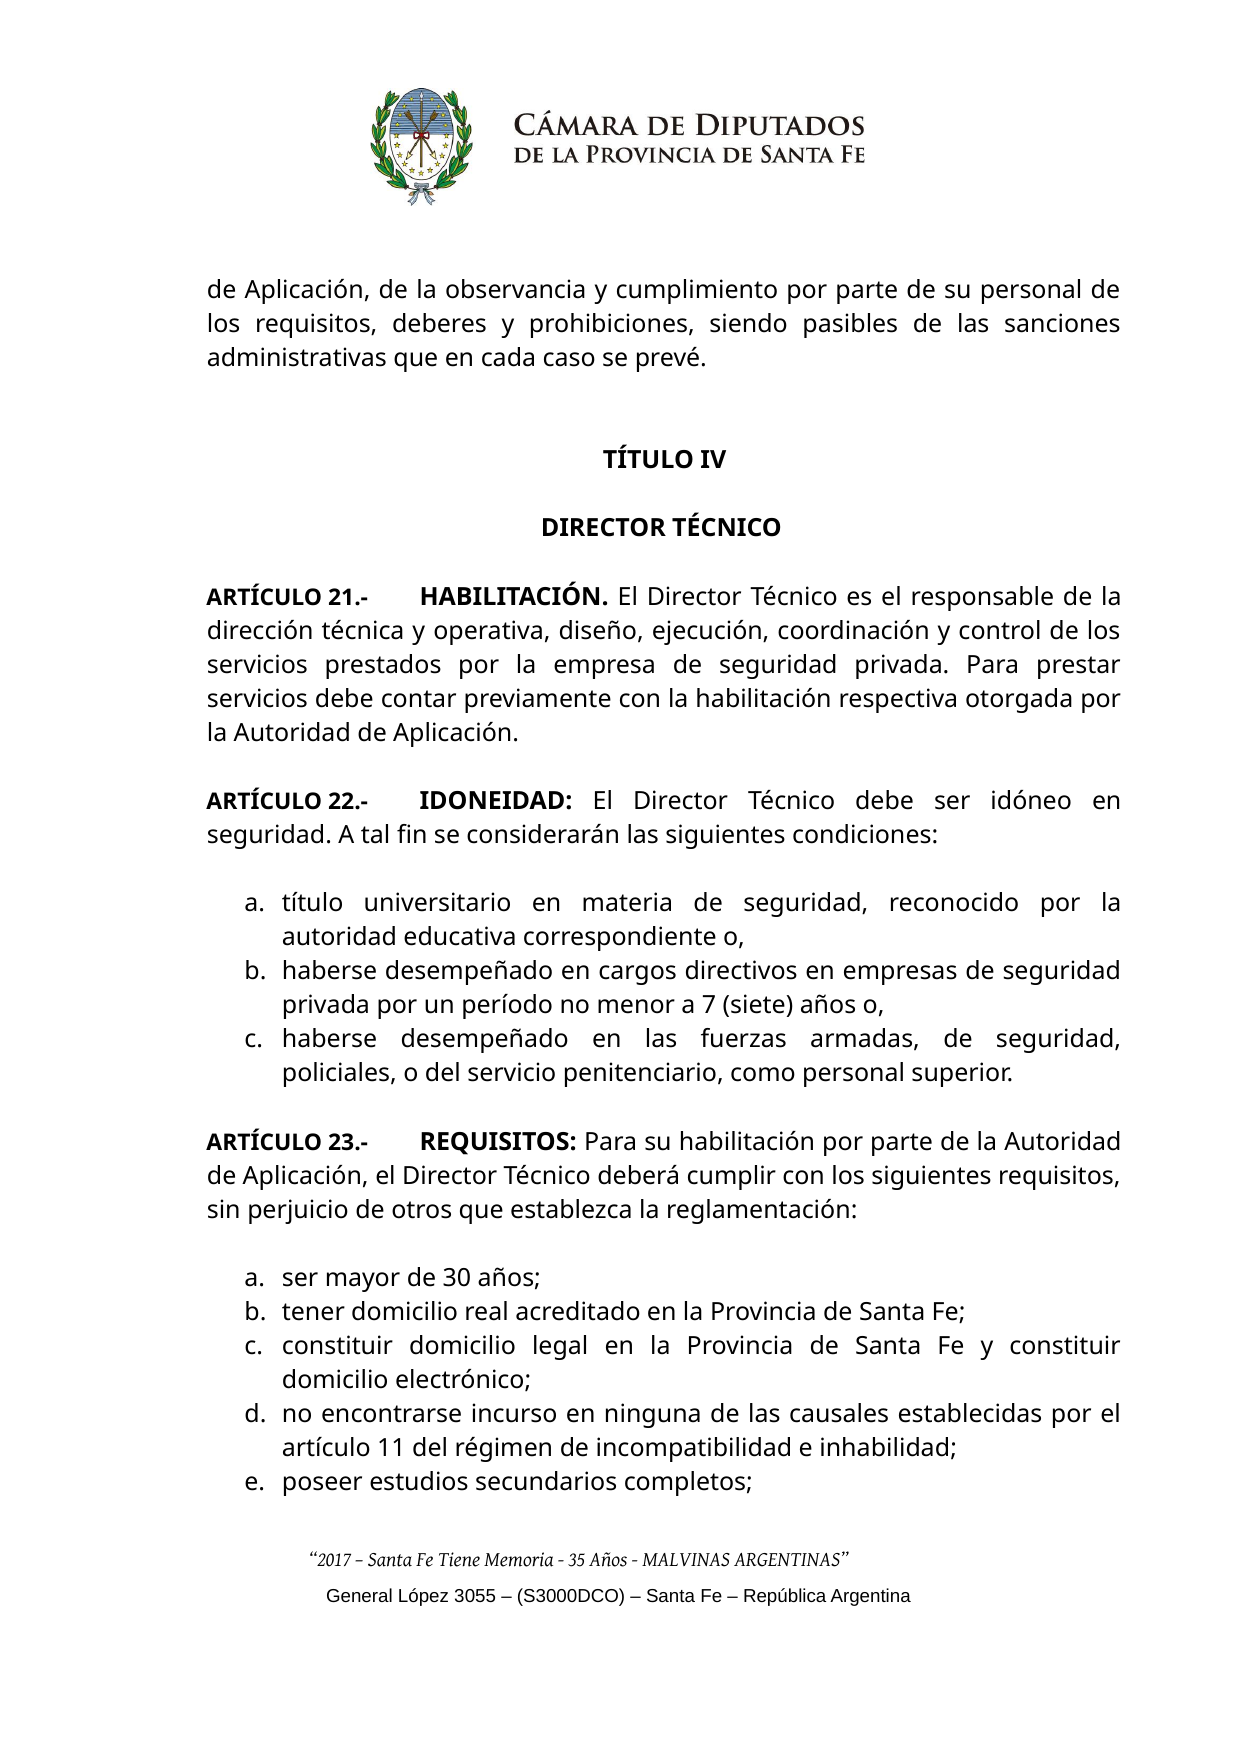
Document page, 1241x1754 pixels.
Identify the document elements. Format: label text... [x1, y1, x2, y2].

text REQUISITOS: Para su habilitación por parte de la Autoridad de Aplicación, el Director Técnico deberá cumplir con los siguientes requisitos, sin perjuicio de otros que establezca la reglamentación: [207, 1123, 1122, 1225]
picture [370, 88, 865, 210]
list haberse desempeñado en cargos directivos en empresas de seguridad privada por un período no menor a 7 (siete) años o, [244, 953, 1122, 1021]
list tener domicilio real acreditado en la Provincia de Santa Fe; [244, 1293, 1122, 1328]
text ARTÍCULO 22.- [206, 785, 405, 816]
text ARTÍCULO 23.- [206, 1125, 405, 1157]
list ser mayor de 30 años; [244, 1259, 1122, 1293]
text ARTÍCULO 21.- [206, 580, 405, 612]
list haberse desempeñado en las fuerzas armadas, de seguridad, policiales, o del servicio penitenciario, como personal superior. [244, 1021, 1122, 1089]
list constituir domicilio legal en la Provincia de Santa Fe y constituir domicilio electrónico; [244, 1328, 1122, 1396]
list título universitario en materia de seguridad, reconocido por la autoridad educativa correspondiente o, [244, 885, 1122, 953]
text de Aplicación, de la observancia y cumplimiento por parte de su personal de los requisitos, deberes y prohibiciones, siendo pasibles de las sanciones administrativas que en cada caso se prevé. [207, 272, 1122, 374]
text HABILITACIÓN. El Director Técnico es el responsable de la dirección técnica y operativa, diseño, ejecución, coordinación y control de los servicios prestados por la empresa de seguridad privada. Para prestar servicios debe contar previamente con la habilitación respectiva otorgada por la Autoridad de Aplicación. [207, 578, 1122, 748]
text IDONEIDAD: El Director Técnico debe ser idóneo en seguridad. A tal ﬁn se considerarán las siguientes condiciones: [207, 783, 1122, 851]
list no encontrarse incurso en ninguna de las causales establecidas por el artículo 11 del régimen de incompatibilidad e inhabilidad; [244, 1396, 1122, 1464]
text DIRECTOR TÉCNICO [207, 510, 1122, 544]
list poseer estudios secundarios completos; [244, 1464, 1122, 1498]
text TÍTULO IV [207, 442, 1122, 476]
